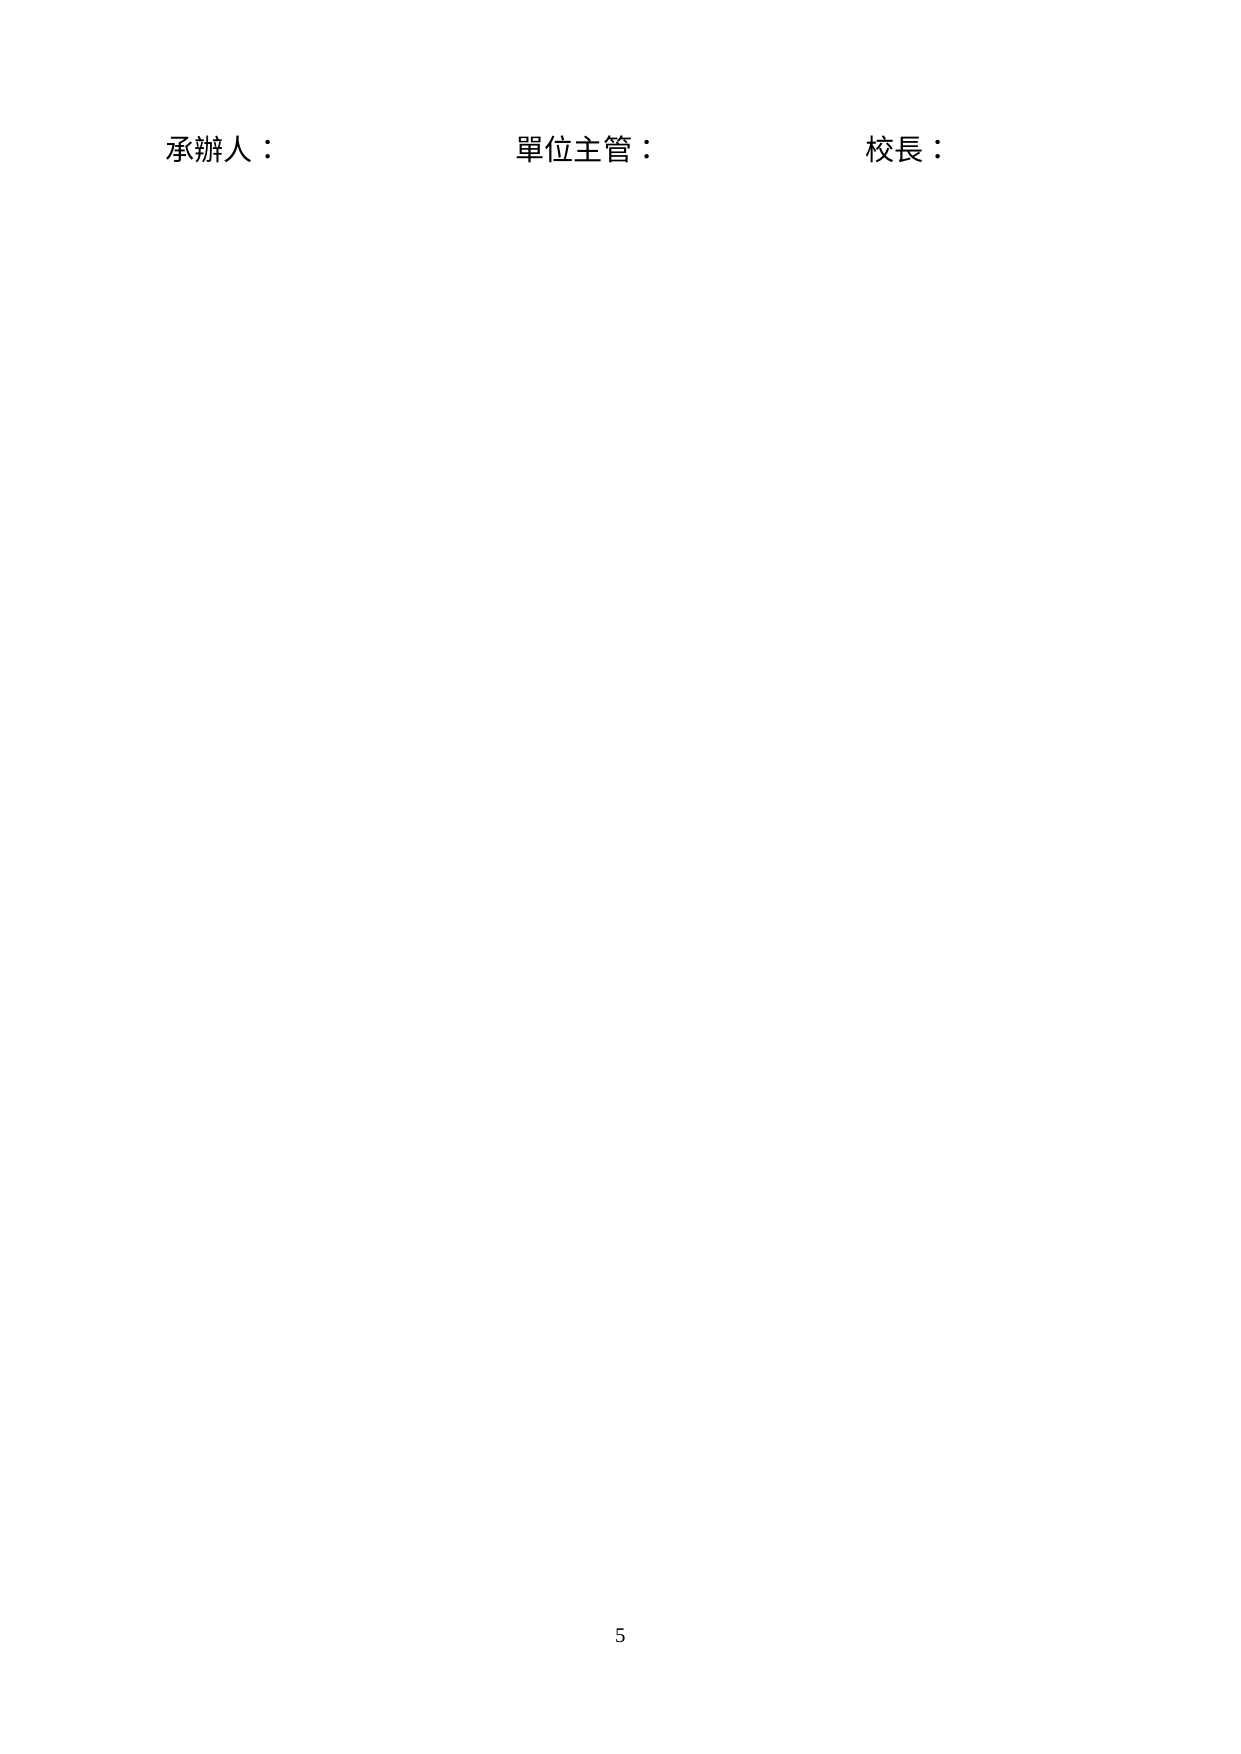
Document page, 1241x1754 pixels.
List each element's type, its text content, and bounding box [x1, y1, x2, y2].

text 承辦人： 單位主管： 校長： [165, 106, 1075, 168]
